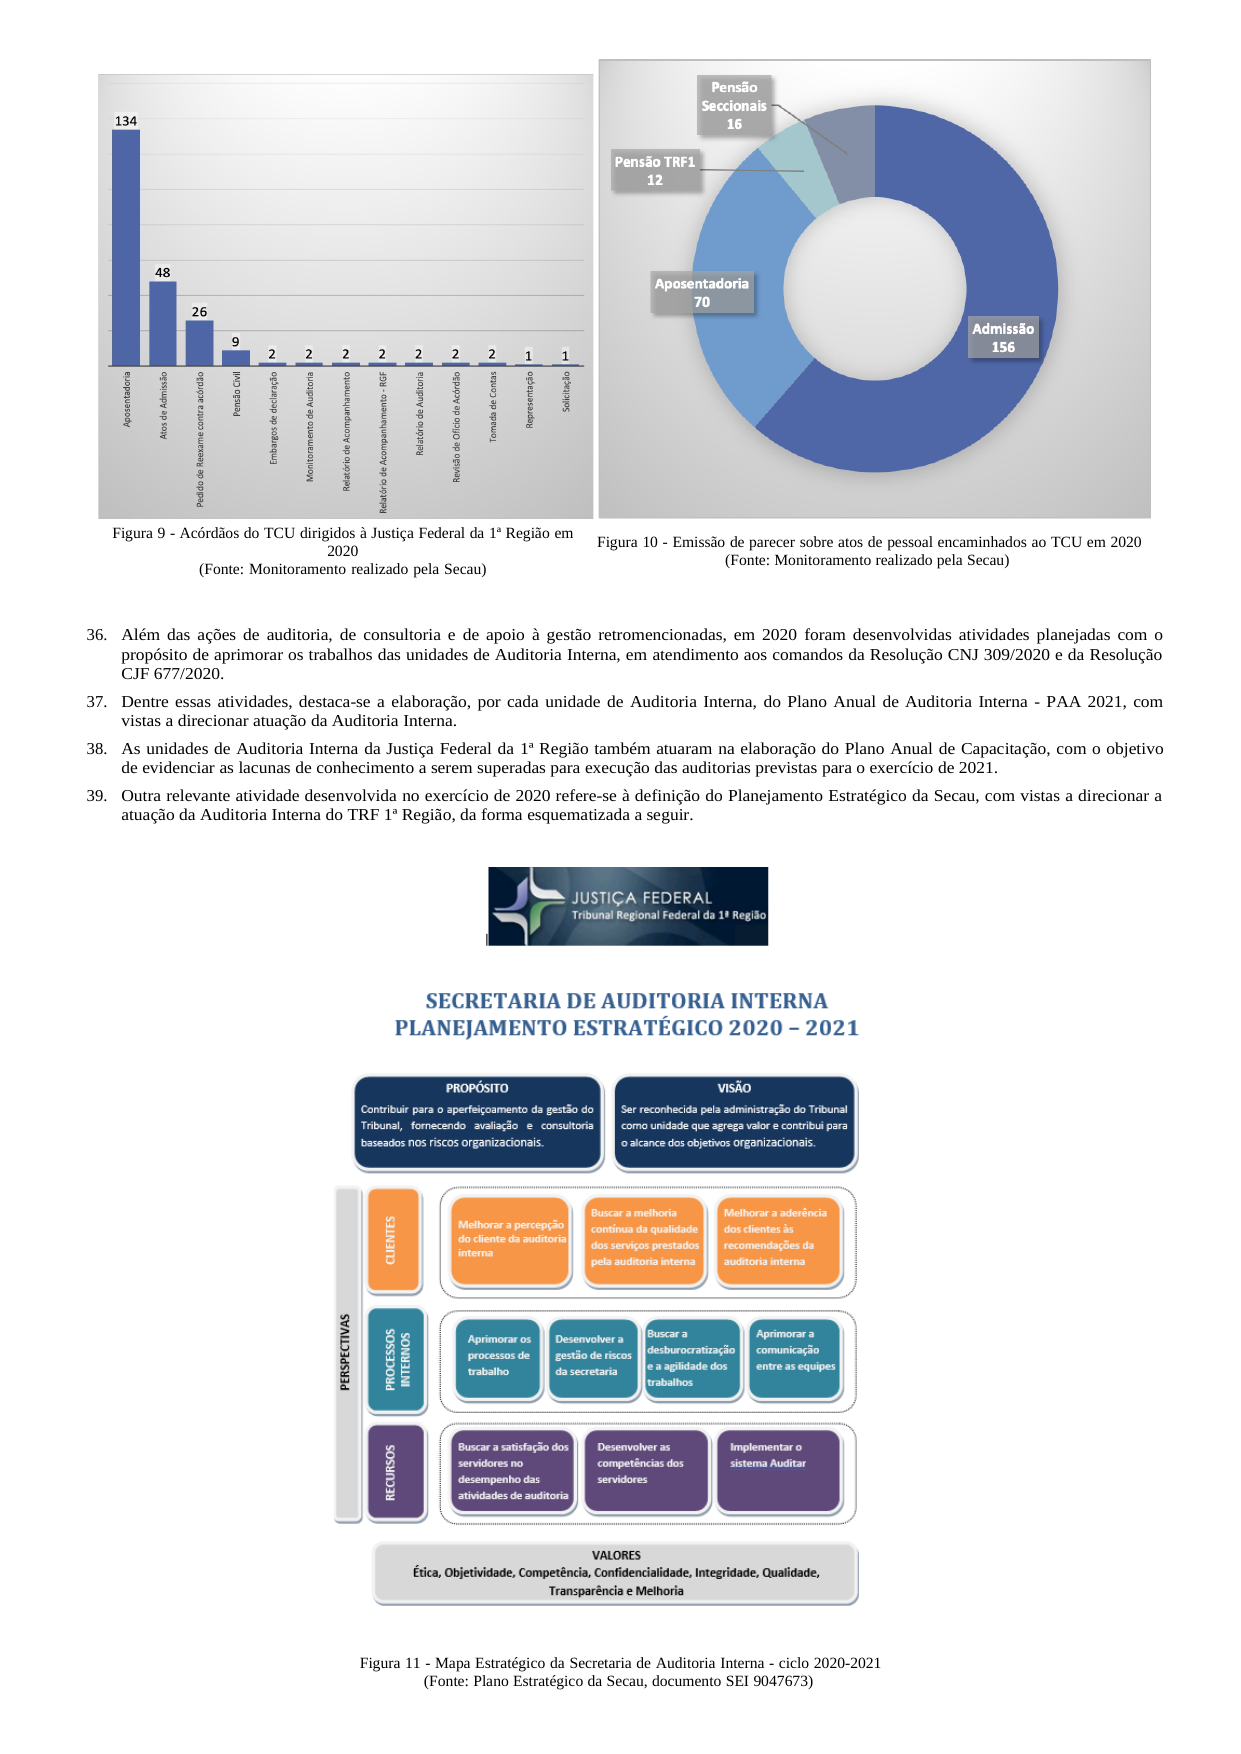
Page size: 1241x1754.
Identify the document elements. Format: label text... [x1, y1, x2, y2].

list Outra relevante atividade desenvolvida no exercício de 2020 refere-se à definição do Planejamento Estratégico da Secau, com vistas a direcionar a atuação da Auditoria Interna do TRF 1ª Região, da forma esquematizada a seguir. [86, 786, 1165, 824]
text Figura 9 - Acórdãos do TCU dirigidos à Justiça Federal da 1ª Região em 2020 [112, 524, 574, 560]
text (Fonte: Monitoramento realizado pela Secau) [111, 561, 574, 578]
picture [98, 74, 594, 519]
picture [598, 59, 1151, 519]
text Figura 11 - Mapa Estratégico da Secretaria de Auditoria Interna - ciclo 2020-2021 (Fonte: Plano Estratégico da Secau, documento SEI 9047673) [359, 1653, 883, 1690]
list Além das ações de auditoria, de consultoria e de apoio à gestão retromencionadas, em 2020 foram desenvolvidas atividades planejadas com o propósito de aprimorar os trabalhos das unidades de Auditoria Interna, em atendimento aos comandos da Resolução CNJ 309/2020 e da Resolução CJF 677/2020. [86, 625, 1164, 683]
list Dentre essas atividades, destaca-se a elaboração, por cada unidade de Auditoria Interna, do Plano Anual de Auditoria Interna - PAA 2021, com vistas a direcionar atuação da Auditoria Interna. [86, 692, 1164, 730]
picture [333, 867, 859, 1606]
text Figura 10 - Emissão de parecer sobre atos de pessoal encaminhados ao TCU em 2020 (Fonte: Monitoramento realizado pela Secau) [597, 533, 1143, 569]
list As unidades de Auditoria Interna da Justiça Federal da 1ª Região também atuaram na elaboração do Plano Anual de Capacitação, com o objetivo de evidenciar as lacunas de conhecimento a serem superadas para execução das auditorias previstas para o exercício de 2021. [86, 739, 1164, 777]
